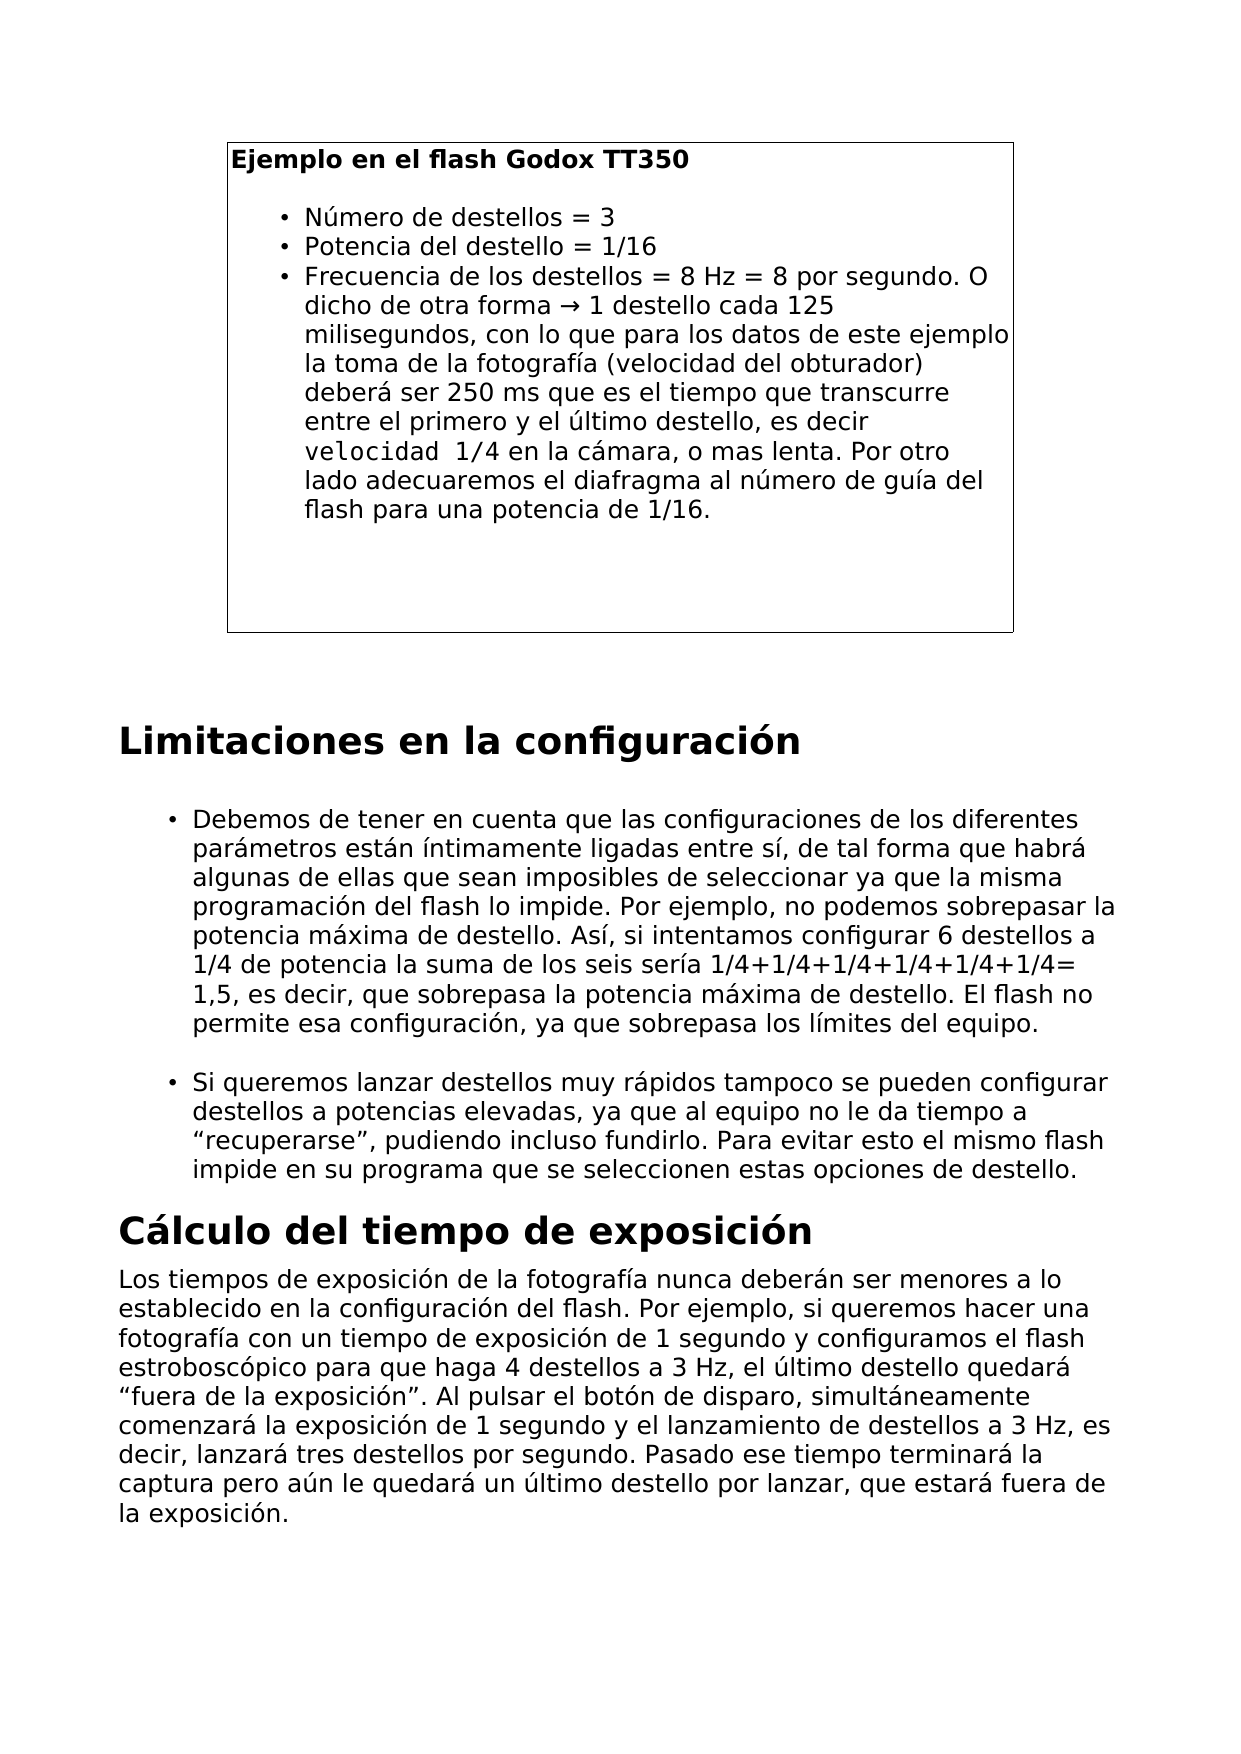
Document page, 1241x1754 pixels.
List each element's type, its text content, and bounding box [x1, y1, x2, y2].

subtitle Cálculo del tiempo de exposición [118, 1209, 1122, 1253]
list Debemos de tener en cuenta que las configuraciones de los diferentes parámetros están íntimamente ligadas entre sí, de tal forma que habrá algunas de ellas que sean imposibles de seleccionar ya que la misma programación del flash lo impide. Por ejemplo, no podemos sobrepasar la potencia máxima de destello. Así, si intentamos configurar 6 destellos a 1/4 de potencia la suma de los seis sería 1/4+1/4+1/4+1/4+1/4+1/4= 1,5, es decir, que sobrepasa la potencia máxima de destello. El flash no permite esa configuración, ya que sobrepasa los límites del equipo. [177, 805, 1122, 1038]
text Los tiempos de exposición de la fotografía nunca deberán ser menores a lo establecido en la configuración del flash. Por ejemplo, si queremos hacer una fotografía con un tiempo de exposición de 1 segundo y configuramos el flash estroboscópico para que haga 4 destellos a 3 Hz, el último destello quedará “fuera de la exposición”. Al pulsar el botón de disparo, simultáneamente comenzará la exposición de 1 segundo y el lanzamiento de destellos a 3 Hz, es decir, lanzará tres destellos por segundo. Pasado ese tiempo terminará la captura pero aún le quedará un último destello por lanzar, que estará fuera de la exposición. [118, 1266, 1122, 1528]
subtitle Limitaciones en la configuración [118, 719, 1122, 763]
table_header Ejemplo en el flash Godox TT350 Número de destellos = 3 Potencia del destello = 1/16 Frecuencia de los destellos = 8 Hz = 8 por segundo. O dicho de otra forma → 1 destello cada 125 milisegundos, con lo que para los datos de este ejemplo la toma de la fotografía (velocidad del obturador) deberá ser 250 ms que es el tiempo que transcurre entre el primero y el último destello, es decir velocidad 1/4 en la cámara, o mas lenta. Por otro lado adecuaremos el diafragma al número de guía del flash para una potencia de 1/16. [228, 143, 1013, 632]
list Si queremos lanzar destellos muy rápidos tampoco se pueden configurar destellos a potencias elevadas, ya que al equipo no le da tiempo a “recuperarse”, pudiendo incluso fundirlo. Para evitar esto el mismo flash impide en su programa que se seleccionen estas opciones de destello. [177, 1068, 1122, 1184]
